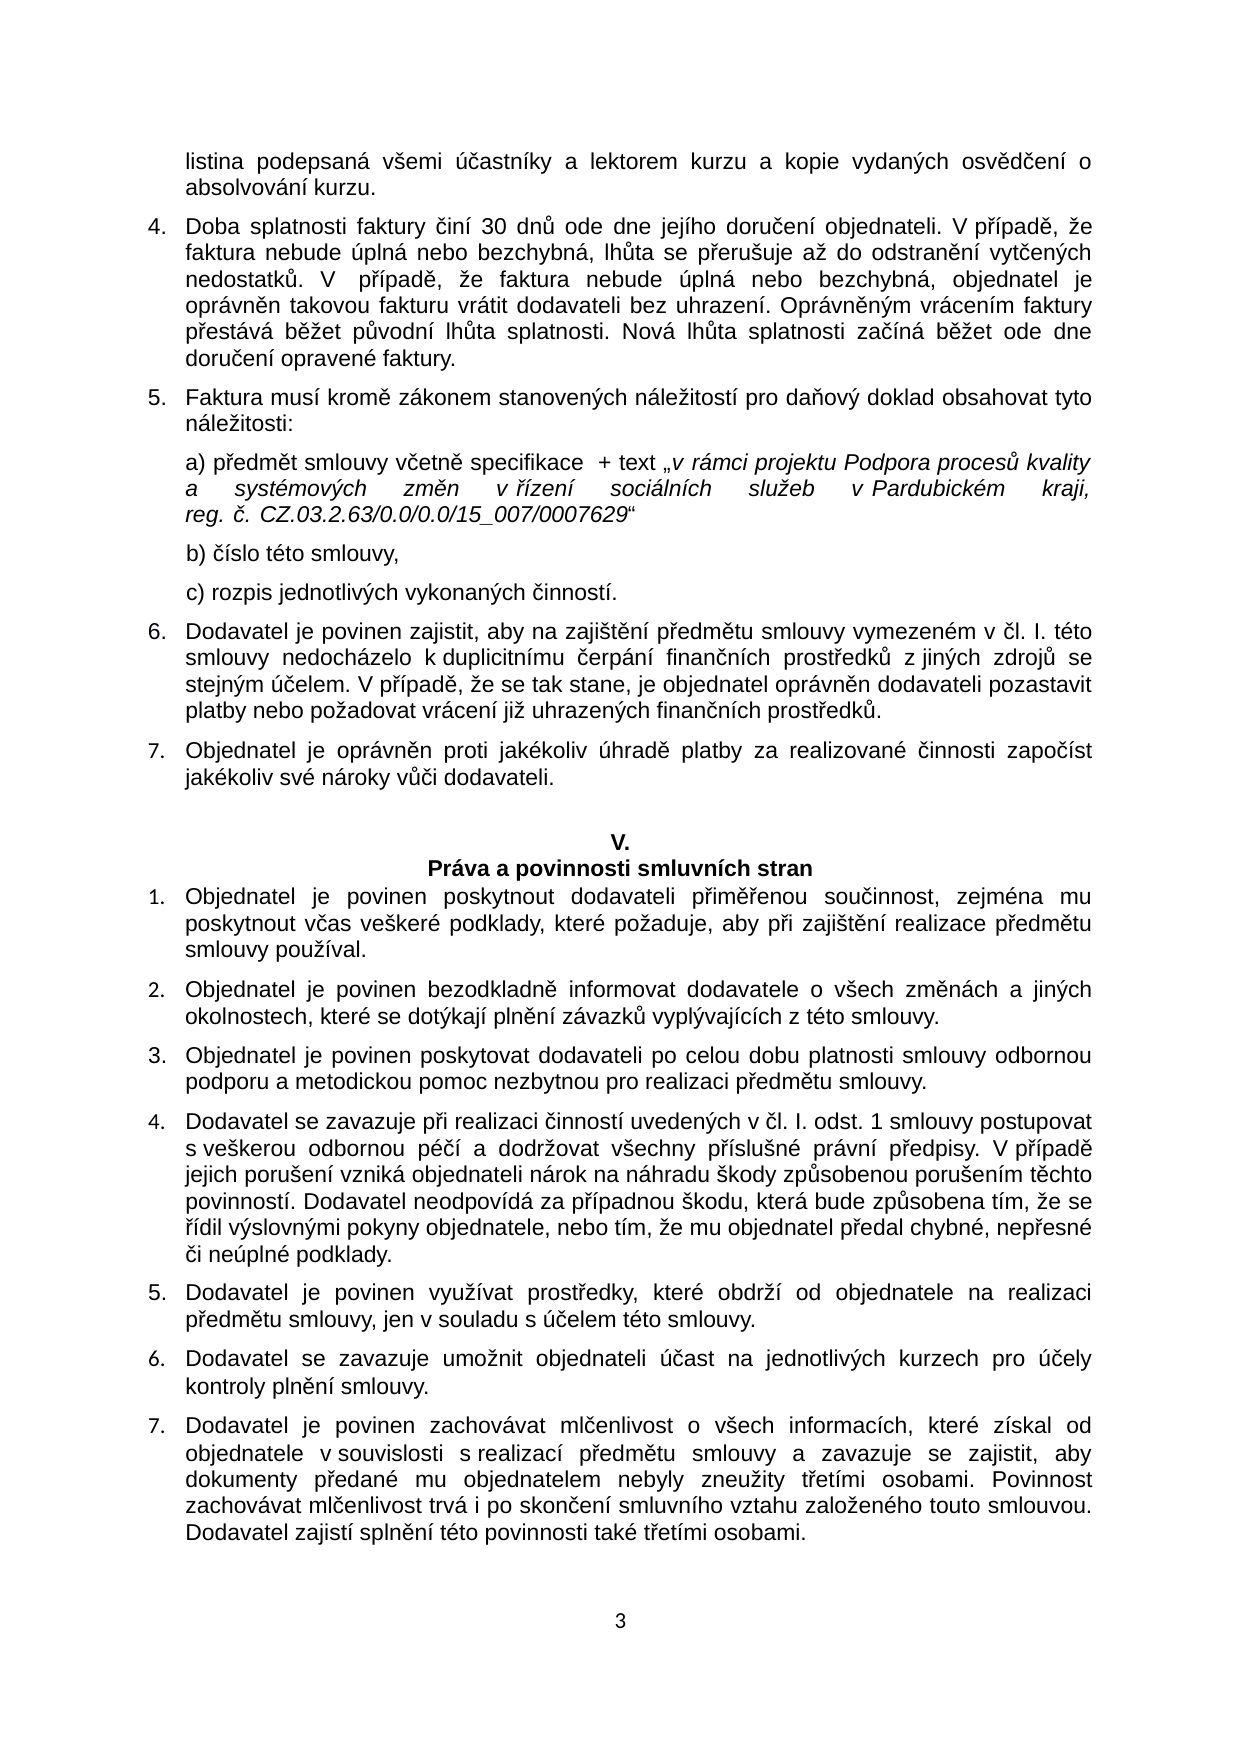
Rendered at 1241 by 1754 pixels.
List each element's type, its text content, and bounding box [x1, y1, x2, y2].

list Objednatel je povinen poskytovat dodavateli po celou dobu platnosti smlouvy odbornou podporu a metodickou pomoc nezbytnou pro realizaci předmětu smlouvy. [148, 1042, 1093, 1094]
text V. [148, 829, 1093, 855]
list Dodavatel je povinen zajistit, aby na zajištění předmětu smlouvy vymezeném v čl. I. této smlouvy nedocházelo k duplicitnímu čerpání finančních prostředků z jiných zdrojů se stejným účelem. V případě, že se tak stane, je objednatel oprávněn dodavateli pozastavit platby nebo požadovat vrácení již uhrazených finančních prostředků. [148, 618, 1093, 723]
text a) předmět smlouvy včetně specifikace + text „v rámci projektu Podpora procesů kvality a systémových změn v řízení sociálních služeb v Pardubickém kraji, reg. č. CZ.03.2.63/0.0/0.0/15_007/0007629“ [185, 449, 1093, 528]
list listina podepsaná všemi účastníky a lektorem kurzu a kopie vydaných osvědčení o absolvování kurzu. [148, 148, 1093, 200]
list Faktura musí kromě zákonem stanovených náležitostí pro daňový doklad obsahovat tyto náležitosti: [148, 383, 1093, 436]
list Dodavatel se zavazuje při realizaci činností uvedených v čl. I. odst. 1 smlouvy postupovat s veškerou odbornou péčí a dodržovat všechny příslušné právní předpisy. V případě jejich porušení vzniká objednateli nárok na náhradu škody způsobenou porušením těchto povinností. Dodavatel neodpovídá za případnou škodu, která bude způsobena tím, že se řídil výslovnými pokyny objednatele, nebo tím, že mu objednatel předal chybné, nepřesné či neúplné podklady. [148, 1107, 1093, 1267]
text Práva a povinnosti smluvních stran [148, 855, 1093, 882]
text b) číslo této smlouvy, [148, 540, 1093, 567]
list Objednatel je oprávněn proti jakékoliv úhradě platby za realizované činnosti započíst jakékoliv své nároky vůči dodavateli. [148, 736, 1093, 790]
list Dodavatel je povinen využívat prostředky, které obdrží od objednatele na realizaci předmětu smlouvy, jen v souladu s účelem této smlouvy. [148, 1279, 1093, 1332]
text c) rozpis jednotlivých vykonaných činností. [148, 579, 1093, 605]
list Objednatel je povinen poskytnout dodavateli přiměřenou součinnost, zejména mu poskytnout včas veškeré podklady, které požaduje, aby při zajištění realizace předmětu smlouvy používal. [148, 882, 1093, 962]
list Doba splatnosti faktury činí 30 dnů ode dne jejího doručení objednateli. V případě, že faktura nebude úplná nebo bezchybná, lhůta se přerušuje až do odstranění vytčených nedostatků. V případě, že faktura nebude úplná nebo bezchybná, objednatel je oprávněn takovou fakturu vrátit dodavateli bez uhrazení. Oprávněným vrácením faktury přestává běžet původní lhůta splatnosti. Nová lhůta splatnosti začíná běžet ode dne doručení opravené faktury. [148, 213, 1093, 371]
list Dodavatel je povinen zachovávat mlčenlivost o všech informacích, které získal od objednatele v souvislosti s realizací předmětu smlouvy a zavazuje se zajistit, aby dokumenty předané mu objednatelem nebyly zneužity třetími osobami. Povinnost zachovávat mlčenlivost trvá i po skončení smluvního vztahu založeného touto smlouvou. Dodavatel zajistí splnění této povinnosti také třetími osobami. [148, 1411, 1093, 1545]
list Dodavatel se zavazuje umožnit objednateli účast na jednotlivých kurzech pro účely kontroly plnění smlouvy. [148, 1344, 1093, 1399]
list Objednatel je povinen bezodkladně informovat dodavatele o všech změnách a jiných okolnostech, které se dotýkají plnění závazků vyplývajících z této smlouvy. [148, 975, 1093, 1029]
